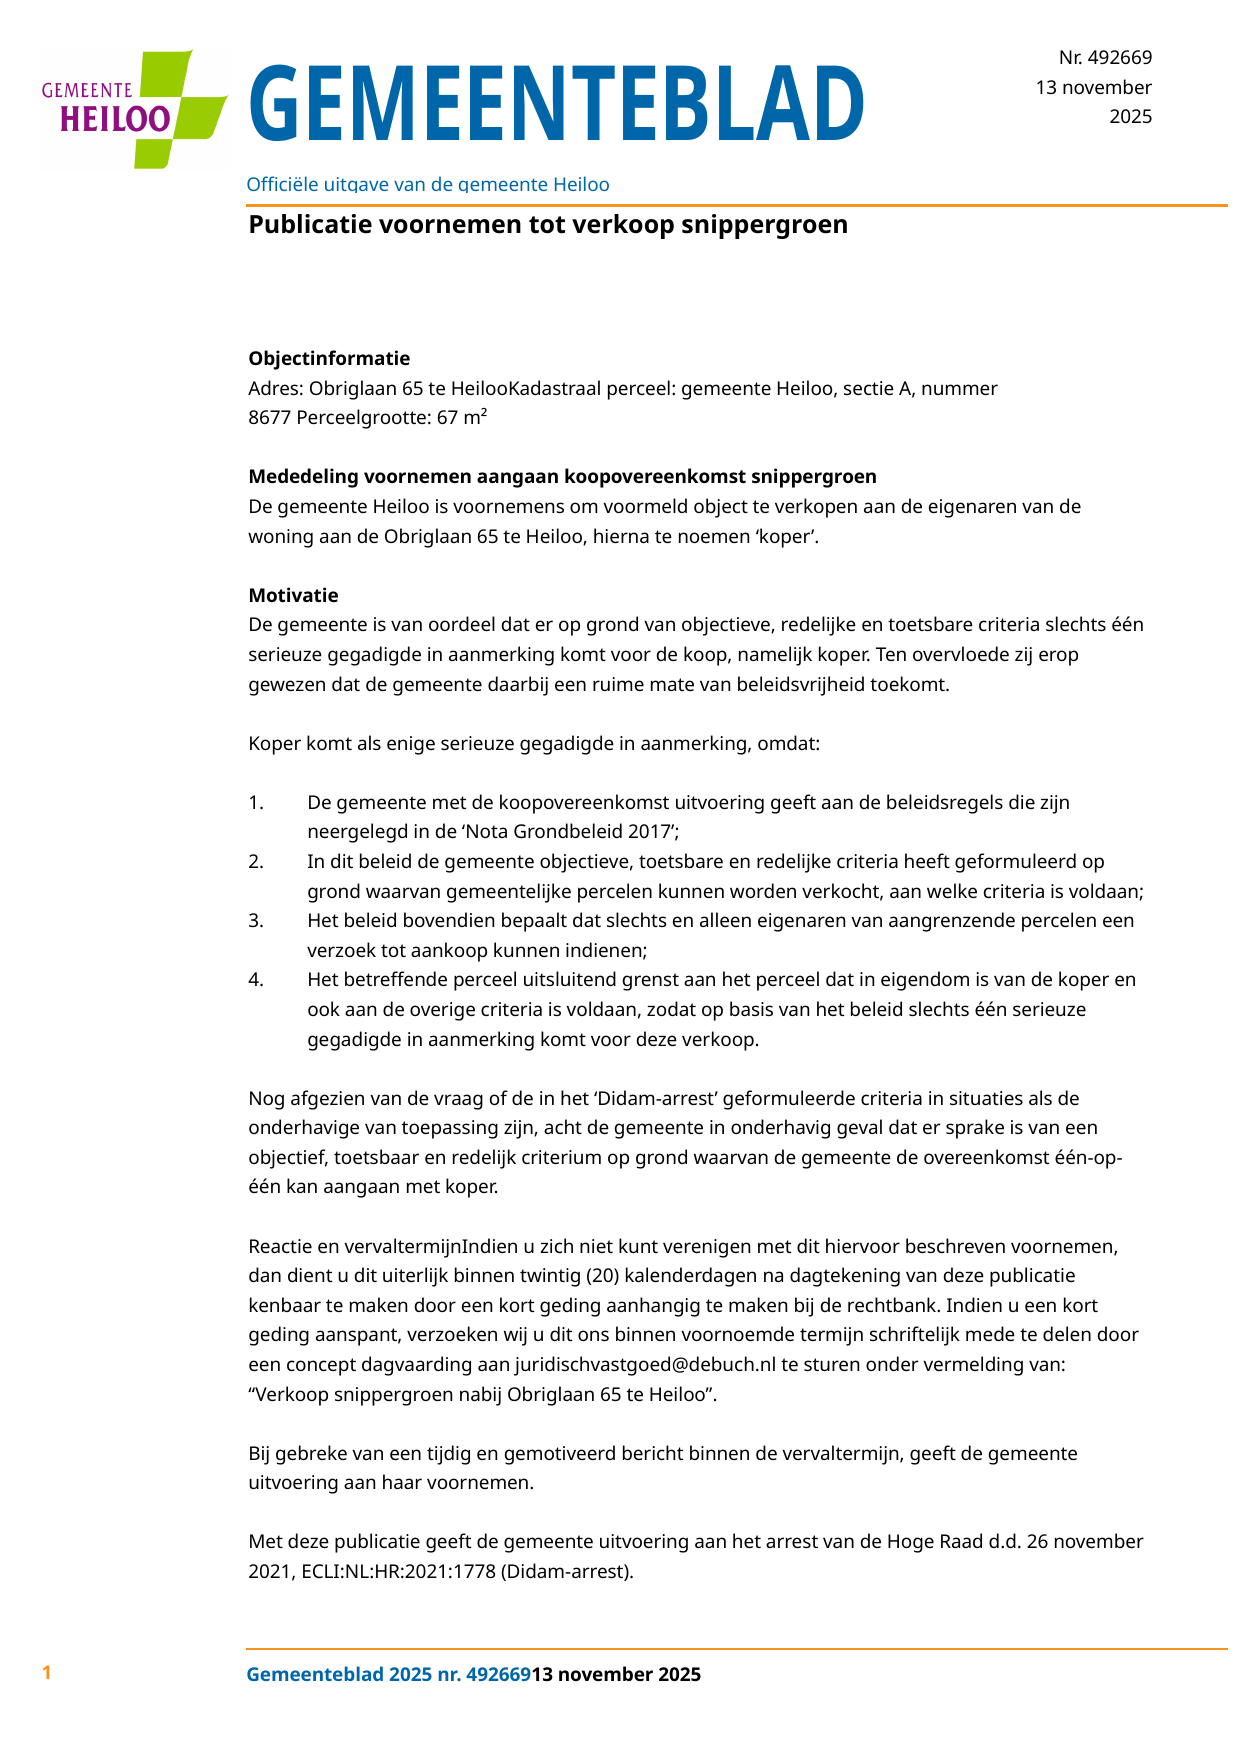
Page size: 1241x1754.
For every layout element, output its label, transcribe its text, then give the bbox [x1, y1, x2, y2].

list Het beleid bovendien bepaalt dat slechts en alleen eigenaren van aangrenzende percelen een verzoek tot aankoop kunnen indienen; [248, 907, 1152, 963]
text Objectinformatie [248, 345, 1152, 371]
text De gemeente Heiloo is voornemens om voormeld object te verkopen aan de eigenaren van de woning aan de Obriglaan 65 te Heiloo, hierna te noemen ‘koper’. [248, 493, 1152, 548]
text Bij gebreke van een tijdig en gemotiveerd bericht binnen de vervaltermijn, geeft de gemeente uitvoering aan haar voornemen. [248, 1440, 1152, 1495]
list De gemeente met de koopovereenkomst uitvoering geeft aan de beleidsregels die zijn neergelegd in de ‘Nota Grondbeleid 2017’; [248, 789, 1152, 844]
text Koper komt als enige serieuze gegadigde in aanmerking, omdat: [248, 730, 1152, 756]
list Het betreffende perceel uitsluitend grenst aan het perceel dat in eigendom is van de koper en ook aan de overige criteria is voldaan, zodat op basis van het beleid slechts één serieuze gegadigde in aanmerking komt voor deze verkoop. [248, 967, 1152, 1051]
text Nog afgezien van de vraag of de in het ‘Didam-arrest’ geformuleerde criteria in situaties als de onderhavige van toepassing zijn, acht de gemeente in onderhavig geval dat er sprake is van een objectief, toetsbaar en redelijk criterium op grond waarvan de gemeente de overeenkomst één-op-één kan aangaan met koper. [248, 1085, 1152, 1199]
text Met deze publicatie geeft de gemeente uitvoering aan het arrest van de Hoge Raad d.d. 26 november 2021, ECLI:NL:HR:2021:1778 (Didam-arrest). [248, 1529, 1152, 1584]
text Publicatie voornemen tot verkoop snippergroen [248, 207, 1152, 241]
picture [41, 47, 231, 172]
list In dit beleid de gemeente objectieve, toetsbare en redelijke criteria heeft geformuleerd op grond waarvan gemeentelijke percelen kunnen worden verkocht, aan welke criteria is voldaan; [248, 848, 1152, 903]
text Motivatie [248, 582, 1152, 608]
text Adres: Obriglaan 65 te HeilooKadastraal perceel: gemeente Heiloo, sectie A, nummer 8677 Perceelgrootte: 67 m² [248, 375, 1152, 430]
text Reactie en vervaltermijnIndien u zich niet kunt verenigen met dit hiervoor beschreven voornemen, dan dient u dit uiterlijk binnen twintig (20) kalenderdagen na dagtekening van deze publicatie kenbaar te maken door een kort geding aanhangig te maken bij de rechtbank. Indien u een kort geding aanspant, verzoeken wij u dit ons binnen voornoemde termijn schriftelijk mede te delen door een concept dagvaarding aan juridischvastgoed@debuch.nl te sturen onder vermelding van: “Verkoop snippergroen nabij Obriglaan 65 te Heiloo”. [248, 1233, 1152, 1406]
text De gemeente is van oordeel dat er op grond van objectieve, redelijke en toetsbare criteria slechts één serieuze gegadigde in aanmerking komt voor de koop, namelijk koper. Ten overvloede zij erop gewezen dat de gemeente daarbij een ruime mate van beleidsvrijheid toekomt. [248, 612, 1152, 696]
text Mededeling voornemen aangaan koopovereenkomst snippergroen [248, 464, 1152, 489]
